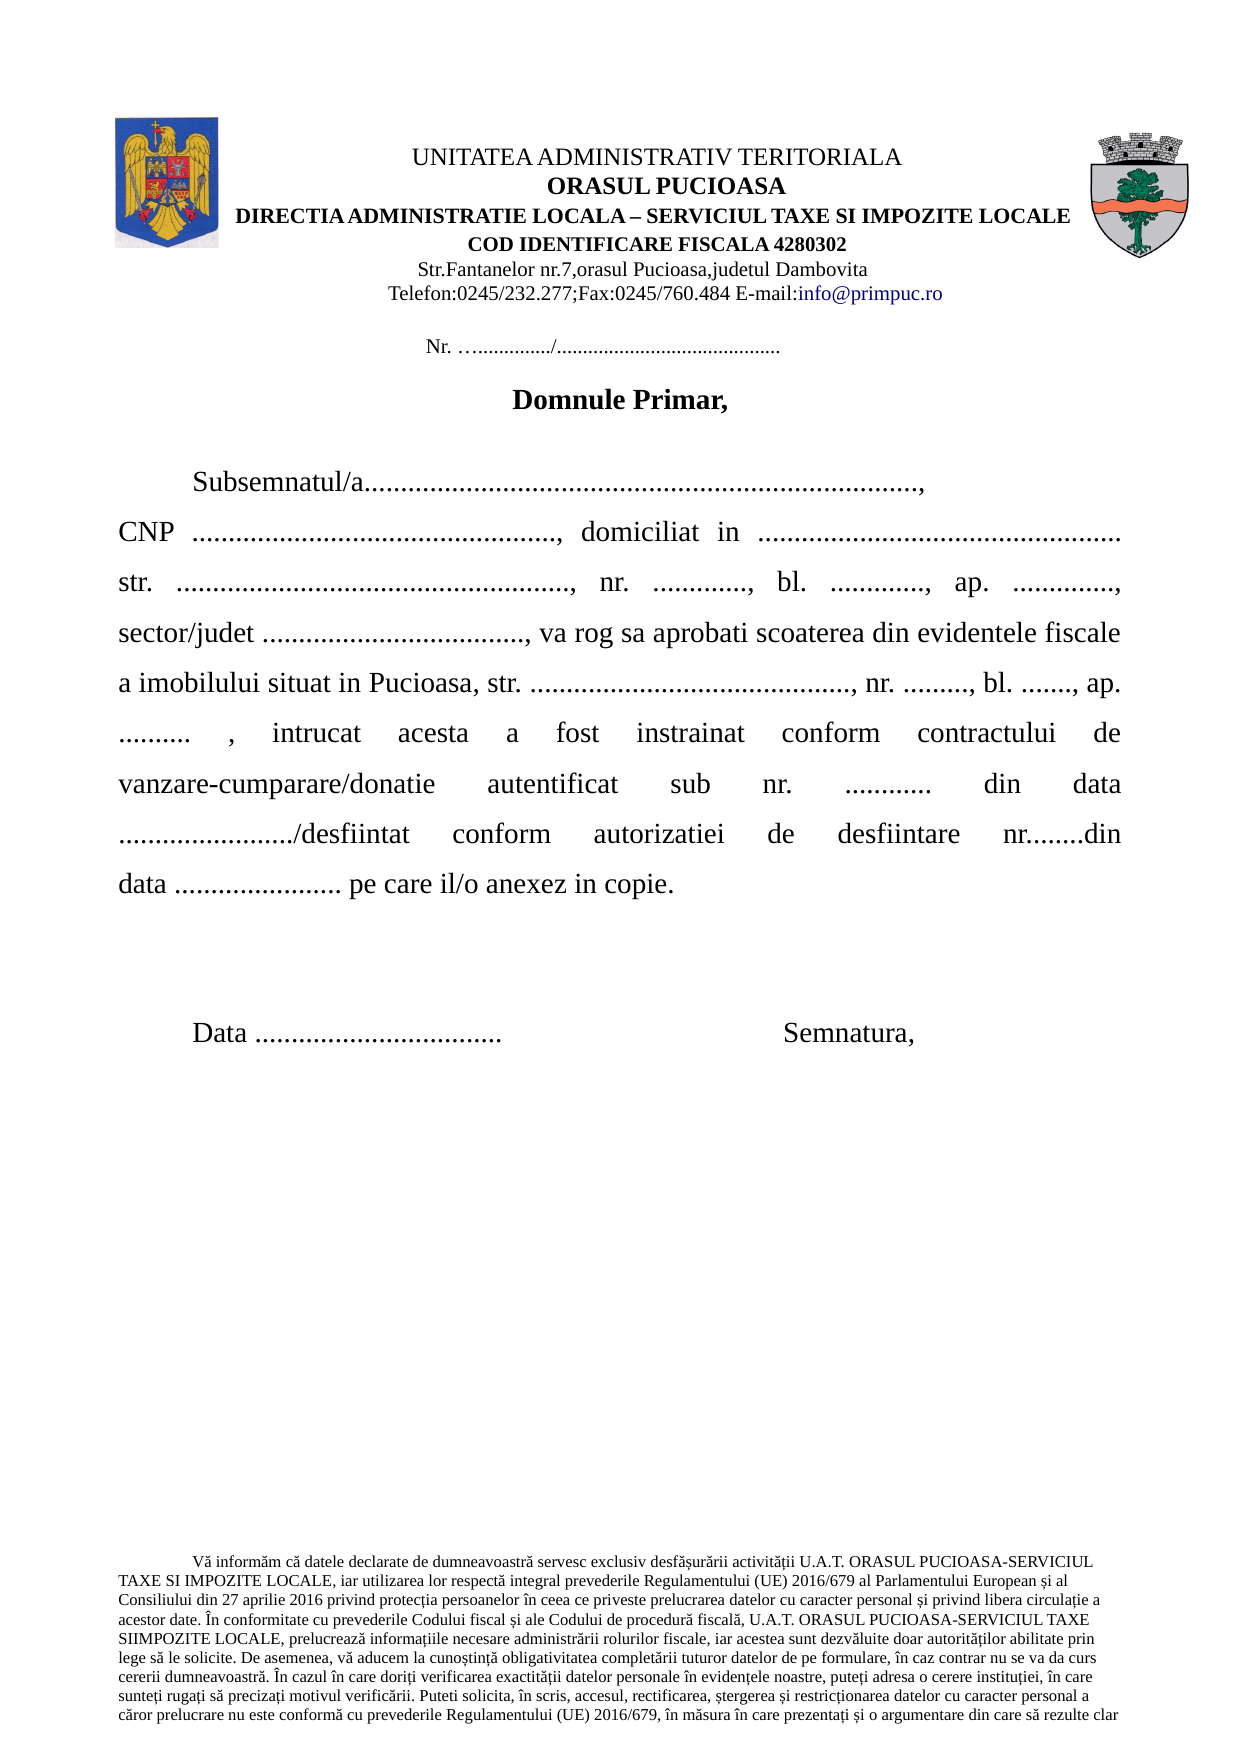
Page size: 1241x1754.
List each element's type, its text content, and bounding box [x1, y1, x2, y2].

text Str.Fantanelor nr.7,orasul Pucioasa,judetul Dambovita [87, 257, 1088, 281]
text Subsemnatul/a............................................................................, CNP .................................................., domiciliat in .................................................. str. ......................................................, nr. ............., bl. ............., ap. .............., sector/judet ...................................., va rog sa aprobati scoaterea din evidentele fiscale a imobilului situat in Pucioasa, str. ............................................, nr. ........., bl. ......., ap. .......... , intrucat acesta a fost instrainat conform contractului de vanzare-cumparare/donatie autentificat sub nr. ............ din data ......................../desfiintat conform autorizatiei de desfiintare nr........din data ....................... pe care il/o anexez in copie. [118, 464, 1122, 900]
text Domnule Primar, [118, 382, 1122, 416]
text Nr. …............../........................................... [118, 334, 1088, 358]
picture [1083, 129, 1194, 263]
text Telefon:0245/232.277;Fax:0245/760.484 E-mail:info@primpuc.ro [118, 281, 1088, 305]
text ORASUL PUCIOASA [219, 171, 1083, 200]
picture [114, 117, 219, 248]
text COD IDENTIFICARE FISCALA 4280302 [118, 228, 1083, 257]
text UNITATEA ADMINISTRATIV TERITORIALA [219, 142, 1083, 171]
text Data .................................. Semnatura, [118, 1015, 1122, 1049]
text DIRECTIA ADMINISTRATIE LOCALA – SERVICIUL TAXE SI IMPOZITE LOCALE [219, 200, 1083, 228]
text Vă informăm că datele declarate de dumneavoastră servesc exclusiv desfășurării activității U.A.T. ORASUL PUCIOASA-SERVICIUL TAXE SI IMPOZITE LOCALE, iar utilizarea lor respectă integral prevederile Regulamentului (UE) 2016/679 al Parlamentului European și al Consiliului din 27 aprilie 2016 privind protecția persoanelor în ceea ce priveste prelucrarea datelor cu caracter personal și privind libera circulație a acestor date. În conformitate cu prevederile Codului fiscal și ale Codului de procedură fiscală, U.A.T. ORASUL PUCIOASA-SERVICIUL TAXE SIIMPOZITE LOCALE, prelucrează informațiile necesare administrării rolurilor fiscale, iar acestea sunt dezvăluite doar autorităților abilitate prin lege să le solicite. De asemenea, vă aducem la cunoștință obligativitatea completării tuturor datelor de pe formulare, în caz contrar nu se va da curs cererii dumneavoastră. În cazul în care doriți verificarea exactității datelor personale în evidențele noastre, puteți adresa o cerere instituției, în care sunteți rugați să precizați motivul verificării. Puteti solicita, în scris, accesul, rectificarea, ștergerea și restricționarea datelor cu caracter personal a căror prelucrare nu este conformă cu prevederile Regulamentului (UE) 2016/679, în măsura în care prezentați și o argumentare din care să rezulte clar [118, 1552, 1122, 1724]
